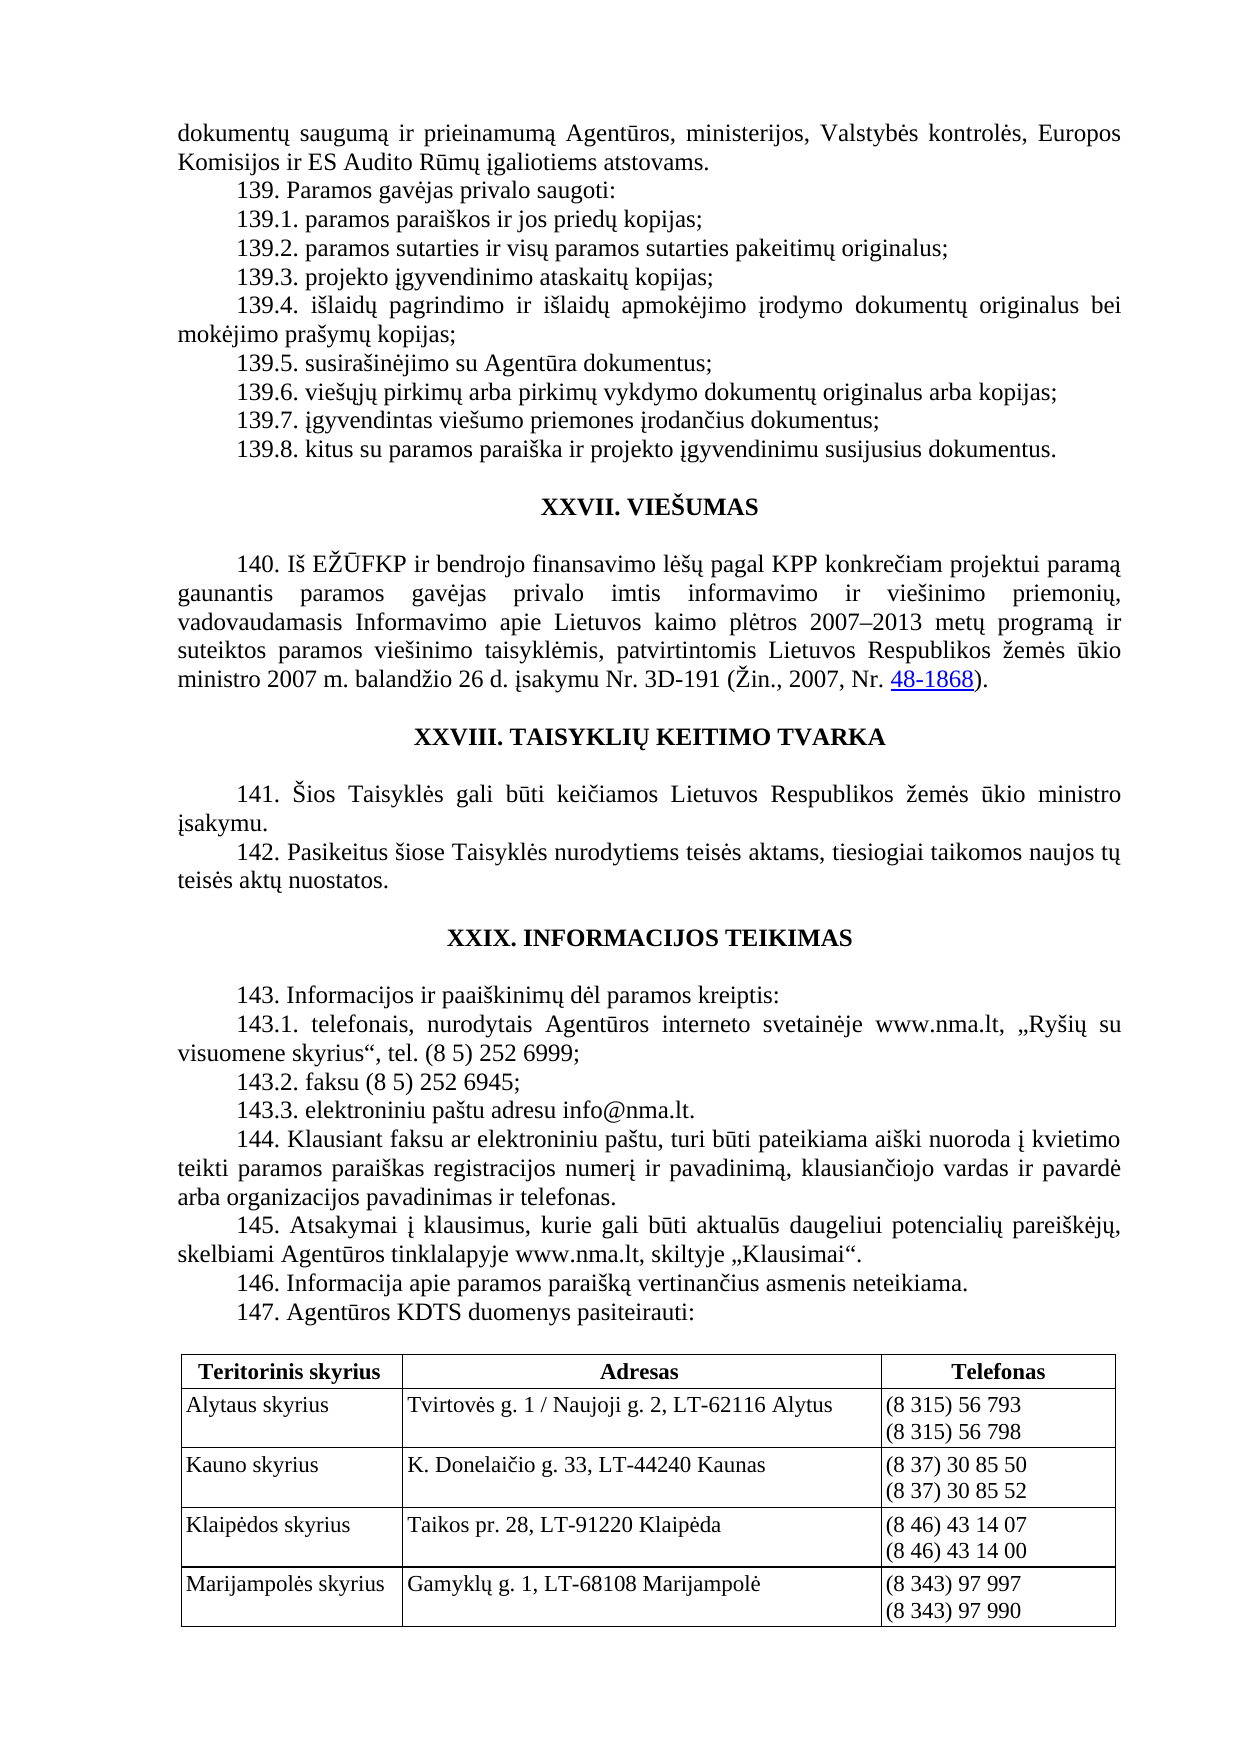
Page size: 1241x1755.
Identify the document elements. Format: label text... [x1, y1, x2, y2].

text dokumentų saugumą ir prieinamumą Agentūros, ministerijos, Valstybės kontrolės, Europos Komisijos ir ES Audito Rūmų įgaliotiems atstovams. [177, 118, 1122, 176]
text 143.1. telefonais, nurodytais Agentūros interneto svetainėje www.nma.lt, „Ryšių su visuomene skyrius“, tel. (8 5) 252 6999; [177, 1009, 1122, 1067]
table_cell K. Donelaičio g. 33, LT-44240 Kaunas [403, 1448, 881, 1507]
table_header Teritorinis skyrius [182, 1355, 402, 1388]
table_cell (8 46) 43 14 07 (8 46) 43 14 00 [882, 1508, 1115, 1566]
text 145. Atsakymai į klausimus, kurie gali būti aktualūs daugeliui potencialių pareiškėjų, skelbiami Agentūros tinklalapyje www.nma.lt, skiltyje „Klausimai“. [177, 1211, 1122, 1268]
text 139. Paramos gavėjas privalo saugoti: [177, 176, 1122, 204]
text XXVII. VIEŠUMAS [177, 492, 1122, 521]
text 141. Šios Taisyklės gali būti keičiamos Lietuvos Respublikos žemės ūkio ministro įsakymu. [177, 779, 1122, 837]
text 139.2. paramos sutarties ir visų paramos sutarties pakeitimų originalus; [177, 233, 1122, 262]
text 147. Agentūros KDTS duomenys pasiteirauti: [177, 1297, 1122, 1326]
text 139.8. kitus su paramos paraiška ir projekto įgyvendinimu susijusius dokumentus. [177, 434, 1122, 463]
text 144. Klausiant faksu ar elektroniniu paštu, turi būti pateikiama aiški nuoroda į kvietimo teikti paramos paraiškas registracijos numerį ir pavadinimą, klausiančiojo vardas ir pavardė arba organizacijos pavadinimas ir telefonas. [177, 1124, 1122, 1211]
text 139.5. susirašinėjimo su Agentūra dokumentus; [177, 348, 1122, 377]
table_cell (8 343) 97 997 (8 343) 97 990 [882, 1568, 1115, 1626]
table_cell Alytaus skyrius [182, 1389, 402, 1447]
table_cell Gamyklų g. 1, LT-68108 Marijampolė [403, 1568, 881, 1626]
text 139.6. viešųjų pirkimų arba pirkimų vykdymo dokumentų originalus arba kopijas; [177, 377, 1122, 406]
text 146. Informacija apie paramos paraišką vertinančius asmenis neteikiama. [177, 1268, 1122, 1297]
table_cell Klaipėdos skyrius [182, 1508, 402, 1566]
text 143.2. faksu (8 5) 252 6945; [177, 1067, 1122, 1096]
table_cell (8 315) 56 793 (8 315) 56 798 [882, 1389, 1115, 1447]
table_cell Tvirtovės g. 1 / Naujoji g. 2, LT-62116 Alytus [403, 1389, 881, 1447]
text XXVIII. TAISYKLIŲ KEITIMO TVARKA [177, 722, 1122, 751]
table_cell (8 37) 30 85 50 (8 37) 30 85 52 [882, 1448, 1115, 1507]
table_header Telefonas [882, 1355, 1115, 1388]
table_cell Kauno skyrius [182, 1448, 402, 1507]
table_cell Marijampolės skyrius [182, 1568, 402, 1626]
text 139.7. įgyvendintas viešumo priemones įrodančius dokumentus; [177, 406, 1122, 434]
text XXIX. INFORMACIJOS TEIKIMAS [177, 923, 1122, 952]
text 139.1. paramos paraiškos ir jos priedų kopijas; [177, 204, 1122, 233]
table_header Adresas [403, 1355, 881, 1388]
text 142. Pasikeitus šiose Taisyklės nurodytiems teisės aktams, tiesiogiai taikomos naujos tų teisės aktų nuostatos. [177, 837, 1122, 894]
text 143.3. elektroniniu paštu adresu info@nma.lt. [177, 1096, 1122, 1124]
text 139.4. išlaidų pagrindimo ir išlaidų apmokėjimo įrodymo dokumentų originalus bei mokėjimo prašymų kopijas; [177, 291, 1122, 348]
table_cell Taikos pr. 28, LT-91220 Klaipėda [403, 1508, 881, 1566]
text 143. Informacijos ir paaiškinimų dėl paramos kreiptis: [177, 981, 1122, 1009]
text 140. Iš EŽŪFKP ir bendrojo finansavimo lėšų pagal KPP konkrečiam projektui paramą gaunantis paramos gavėjas privalo imtis informavimo ir viešinimo priemonių, vadovaudamasis Informavimo apie Lietuvos kaimo plėtros 2007–2013 metų programą ir suteiktos paramos viešinimo taisyklėmis, patvirtintomis Lietuvos Respublikos žemės ūkio ministro 2007 m. balandžio 26 d. įsakymu Nr. 3D-191 (Žin., 2007, Nr. 48-1868). [177, 549, 1122, 693]
text 139.3. projekto įgyvendinimo ataskaitų kopijas; [177, 262, 1122, 291]
